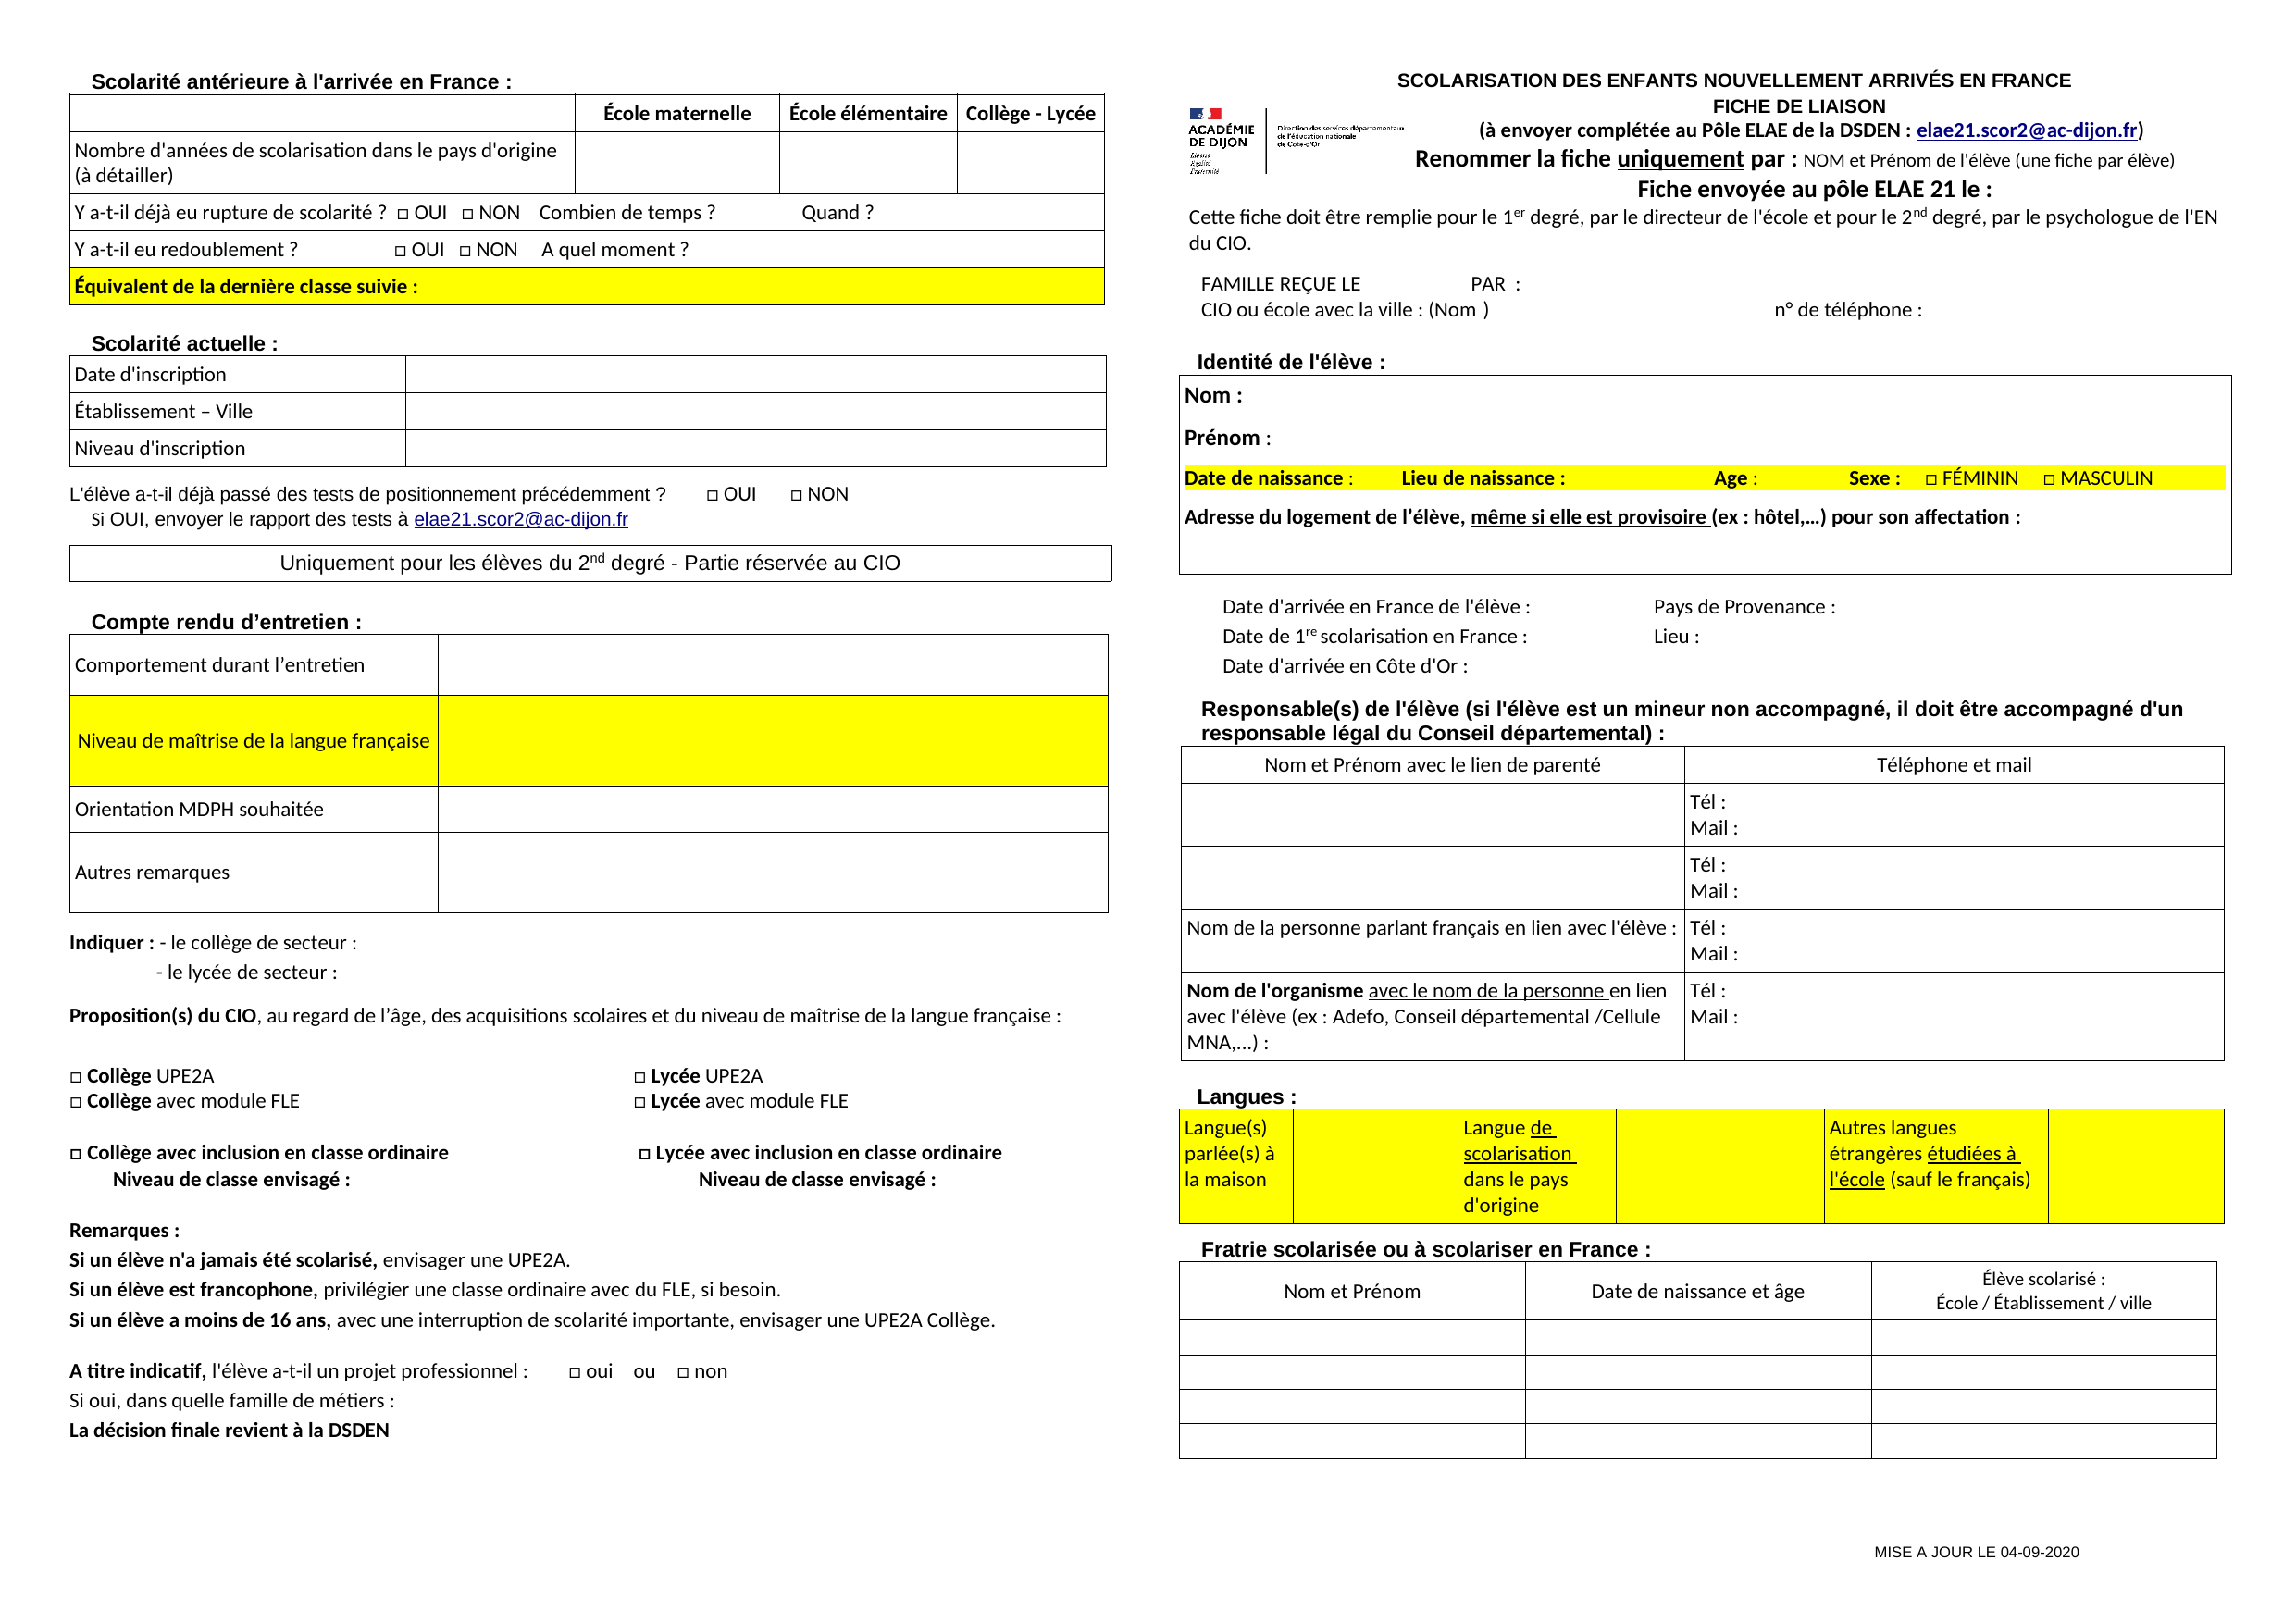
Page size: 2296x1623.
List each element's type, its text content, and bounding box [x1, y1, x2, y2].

table_cell Y a-t-il eu redoublement ? □ OUI □ NON A quel moment ? [70, 231, 1104, 267]
table_header Nom et Prénom [1180, 1262, 1525, 1319]
text Scolarisation des enfants nouvellement arrivés en france [1179, 69, 2221, 92]
table_header Langue(s) parlée(s) à la maison [1180, 1109, 1293, 1223]
table_header [1294, 1109, 1458, 1223]
text Si un élève n'a jamais été scolarisé, envisager une UPE2A. [69, 1246, 1111, 1272]
table_header Téléphone et mail [1685, 747, 2224, 783]
table_header Nom et Prénom avec le lien de parenté [1182, 747, 1684, 783]
table_cell Tél : Mail : [1685, 973, 2224, 1060]
table_cell Niveau d'inscription [70, 430, 405, 466]
table_header [2049, 1109, 2224, 1223]
table_cell Nombre d'années de scolarisation dans le pays d'origine (à détailler) [70, 132, 575, 193]
table_header [1617, 1109, 1824, 1223]
text Identité de l'élève : [1179, 348, 2221, 375]
table_header Autres langues étrangères étudiées à l'école (sauf le français) [1825, 1109, 2048, 1223]
text Si OUI, envoyer le rapport des tests à elae21.scor2@ac-dijon.fr [69, 506, 1111, 531]
text responsable légal du Conseil départemental) : [1179, 721, 2221, 746]
table_header Uniquement pour les élèves du 2nd degré - Partie réservée au CIO [70, 546, 1111, 580]
table_cell Y a-t-il déjà eu rupture de scolarité ? □ OUI □ NON Combien de temps ? Quand ? [70, 194, 1104, 230]
text □ Collège avec inclusion en classe ordinaire □ Lycée avec inclusion en classe ordinaire [69, 1140, 1111, 1166]
table_header Nom : Prénom : Date de naissance : Lieu de naissance : Age : Sexe : □ FÉMININ □ MASCULIN Adresse du logement de l’élève, même si elle est provisoire (ex : hôtel,…) pour son affectation : [1180, 376, 2231, 574]
text A titre indicatif, l'élève a-t-il un projet professionnel : □ oui ou □ non [69, 1357, 1111, 1383]
text Date d'arrivée en France de l'élève : Pays de Provenance : [1179, 593, 2221, 619]
table_cell [439, 787, 1108, 831]
text Responsable(s) de l'élève (si l'élève est un mineur non accompagné, il doit être accompagné d'un [1179, 697, 2221, 721]
text Si un élève a moins de 16 ans, avec une interruption de scolarité importante, envisager une UPE2A Collège. [69, 1307, 1111, 1332]
text Date d'arrivée en Côte d'Or : [1179, 652, 2221, 678]
table_cell [406, 393, 1106, 429]
table_header Date d'inscription [70, 356, 405, 392]
table_cell [1872, 1320, 2216, 1354]
table_cell [1872, 1356, 2216, 1389]
table_header Comportement durant l’entretien [70, 635, 438, 695]
table_cell [439, 696, 1108, 785]
text du CIO. [1179, 229, 2221, 256]
table_header École élémentaire [780, 95, 957, 130]
table_cell [1180, 1320, 1525, 1354]
table_header [406, 356, 1106, 392]
table_header Élève scolarisé : École / Établissement / ville [1872, 1262, 2216, 1319]
text Renommer la fiche uniquement par : NOM et Prénom de l'élève (une fiche par élève) [1415, 142, 2221, 173]
table_header Langue de scolarisation dans le pays d'origine [1458, 1109, 1616, 1223]
text Proposition(s) du CIO, au regard de l’âge, des acquisitions scolaires et du niveau de maîtrise de la langue française : [69, 1002, 1111, 1028]
table_cell Établissement – Ville [70, 393, 405, 429]
text L'élève a-t-il déjà passé des tests de positionnement précédemment ? □ OUI □ NON [69, 480, 1111, 506]
table_cell [1526, 1424, 1871, 1458]
table_cell [1526, 1356, 1871, 1389]
text La décision finale revient à la DSDEN [69, 1418, 1111, 1443]
text Niveau de classe envisagé : Niveau de classe envisagé : [69, 1166, 1111, 1192]
table_cell [958, 132, 1104, 193]
text fiche DE LIAISON [1243, 94, 2120, 117]
table_cell Tél : Mail : [1685, 847, 2224, 909]
table_cell Niveau de maîtrise de la langue française [70, 696, 438, 785]
table_cell Autres remarques [70, 833, 438, 912]
table_cell [439, 833, 1108, 912]
text - le lycée de secteur : [69, 959, 1111, 985]
text □ Collège UPE2A □ Lycée UPE2A [69, 1062, 1111, 1088]
table_header Date de naissance et âge [1526, 1262, 1871, 1319]
text Fiche envoyée au pôle ELAE 21 le : [1179, 173, 2221, 204]
text Si oui, dans quelle famille de métiers : [69, 1387, 1111, 1413]
text Langues : [1179, 1084, 2221, 1109]
text □ Collège avec module FLE □ Lycée avec module FLE [69, 1088, 1111, 1114]
table_cell Nom de la personne parlant français en lien avec l'élève : [1182, 910, 1684, 971]
table_cell [1182, 784, 1684, 845]
text Cette fiche doit être remplie pour le 1er degré, par le directeur de l'école et pour le 2nd degré, par le psychologue de l'EN [1179, 204, 2221, 229]
table_header [439, 635, 1108, 695]
table_header École maternelle [576, 95, 779, 130]
table_cell Orientation MDPH souhaitée [70, 787, 438, 831]
table_cell [1872, 1390, 2216, 1423]
table_cell [1180, 1390, 1525, 1423]
table_cell [576, 132, 779, 193]
table_cell [1872, 1424, 2216, 1458]
table_cell Tél : Mail : [1685, 910, 2224, 971]
table_header Collège - Lycée [958, 95, 1104, 130]
table_cell [1180, 1356, 1525, 1389]
table_header [70, 95, 575, 130]
table_cell [1180, 1424, 1525, 1458]
text Si un élève est francophone, privilégier une classe ordinaire avec du FLE, si besoin. [69, 1276, 1111, 1303]
text Indiquer : - le collège de secteur : [69, 929, 1111, 955]
table_cell [406, 430, 1106, 466]
picture [1178, 97, 1415, 185]
table_cell Équivalent de la dernière classe suivie : [70, 268, 1104, 304]
text (à envoyer complétée au Pôle ELAE de la DSDEN : elae21.scor2@ac-dijon.fr) [1415, 117, 2204, 142]
table_cell [1526, 1390, 1871, 1423]
text CIO ou école avec la ville : (Nom ) n° de téléphone : [1179, 296, 2221, 322]
text Date de 1re scolarisation en France : Lieu : [1179, 623, 2221, 649]
text Remarques : [69, 1217, 1111, 1243]
table_cell [1526, 1320, 1871, 1354]
table_cell [1182, 847, 1684, 909]
text famille reçue le par : [1179, 270, 2221, 296]
text Scolarité actuelle : [69, 331, 1111, 355]
text Compte rendu d’entretien : [69, 610, 1111, 634]
text Scolarité antérieure à l'arrivée en France : [69, 69, 1111, 93]
table_cell Nom de l'organisme avec le nom de la personne en lien avec l'élève (ex : Adefo, Conseil départemental /Cellule MNA,...) : [1182, 973, 1684, 1060]
text Fratrie scolarisée ou à scolariser en France : [1179, 1237, 2221, 1261]
table_cell [780, 132, 957, 193]
table_cell Tél : Mail : [1685, 784, 2224, 845]
